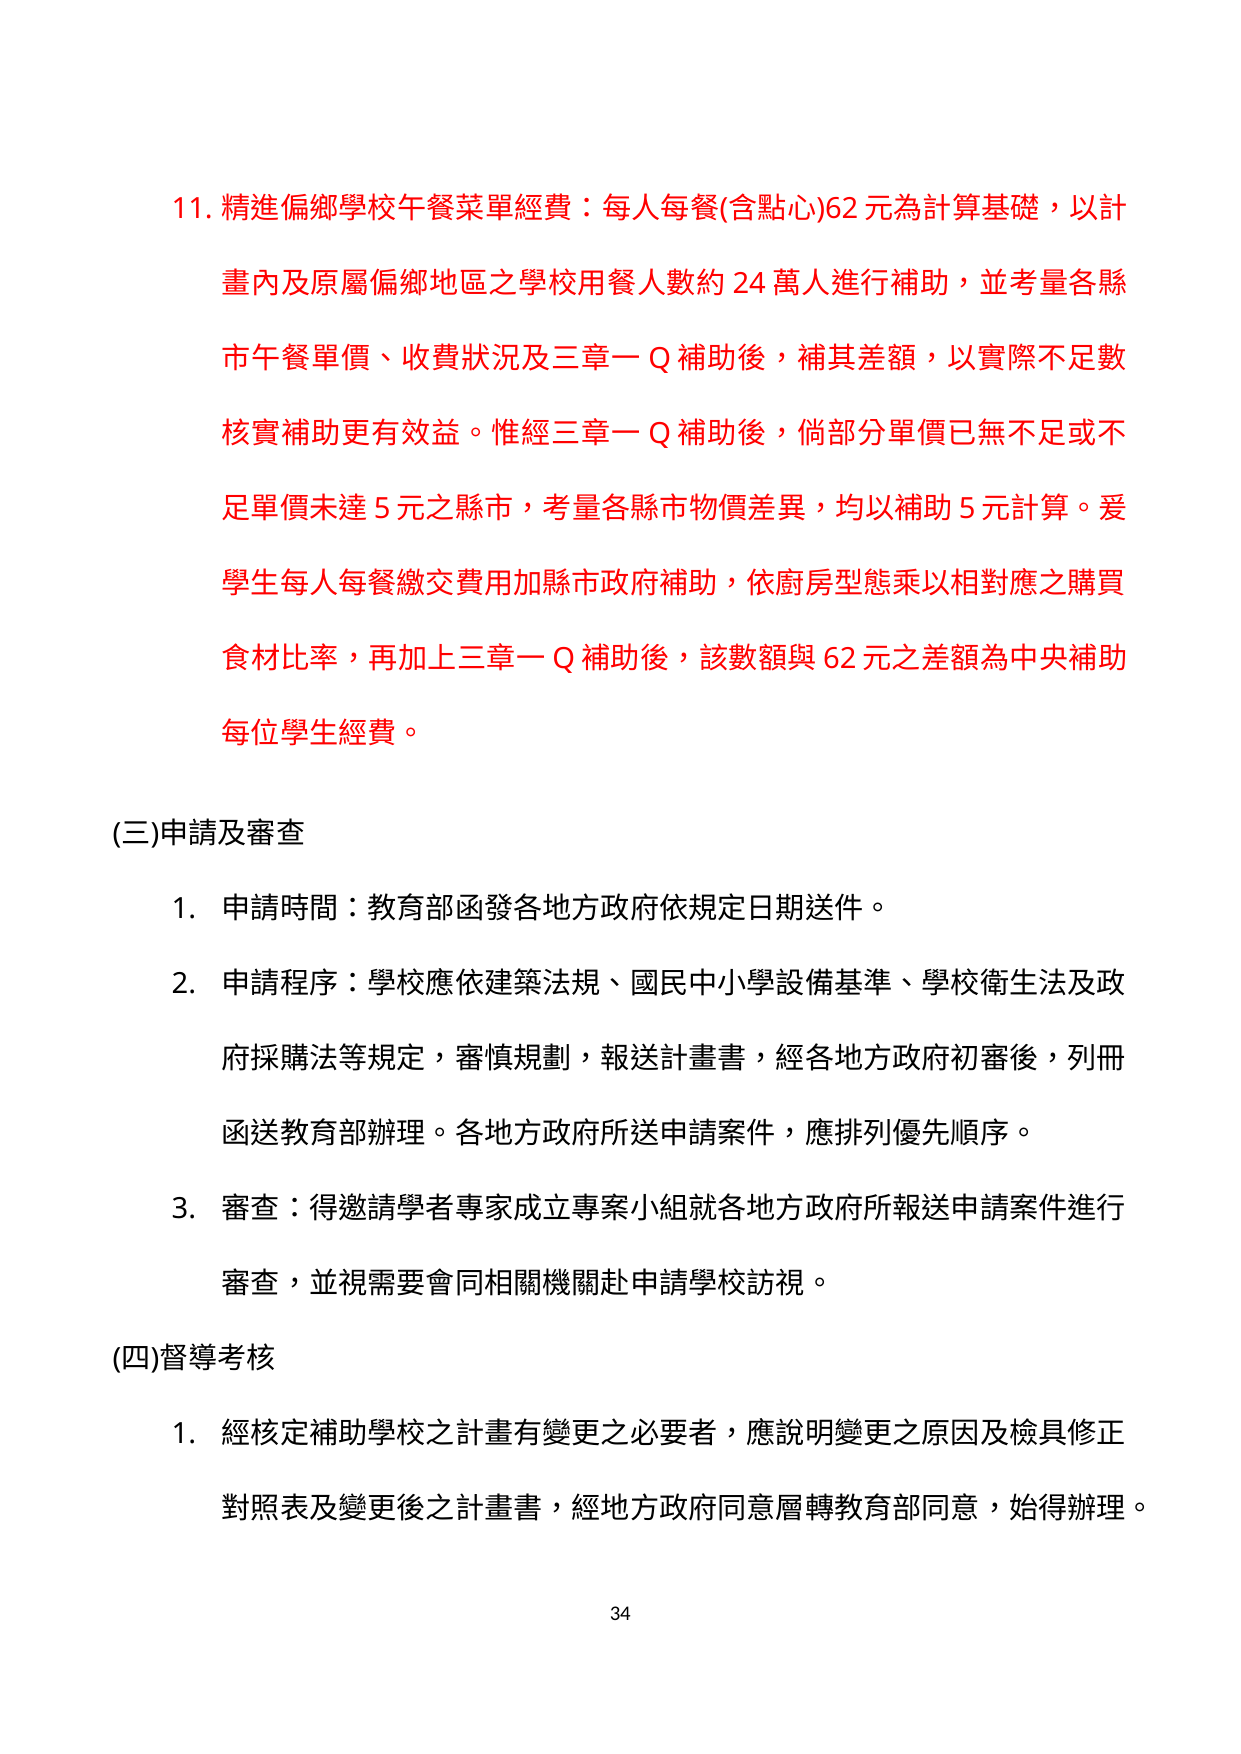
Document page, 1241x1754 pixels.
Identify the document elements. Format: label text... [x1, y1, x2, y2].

list 申請時間：教育部函發各地方政府依規定日期送件。 [171, 862, 1128, 937]
list 審查：得邀請學者專家成立專案小組就各地方政府所報送申請案件進行審查，並視需要會同相關機關赴申請學校訪視。 [171, 1162, 1128, 1312]
list 申請程序：學校應依建築法規、國民中小學設備基準、學校衛生法及政府採購法等規定，審慎規劃，報送計畫書，經各地方政府初審後，列冊函送教育部辦理。各地方政府所送申請案件，應排列優先順序。 [171, 937, 1128, 1162]
list 經核定補助學校之計畫有變更之必要者，應說明變更之原因及檢具修正對照表及變更後之計畫書，經地方政府同意層轉教育部同意，始得辦理。 [171, 1387, 1128, 1537]
text (四)督導考核 [112, 1312, 1128, 1387]
text (三)申請及審查 [112, 787, 1128, 862]
list 精進偏鄉學校午餐菜單經費：每人每餐(含點心)62元為計算基礎，以計畫內及原屬偏鄉地區之學校用餐人數約24萬人進行補助，並考量各縣市午餐單價、收費狀況及三章一Q補助後，補其差額，以實際不足數核實補助更有效益。惟經三章一Q補助後，倘部分單價已無不足或不足單價未達5元之縣市，考量各縣市物價差異，均以補助5元計算。爰學生每人每餐繳交費用加縣市政府補助，依廚房型態乘以相對應之購買食材比率，再加上三章一Q補助後，該數額與62元之差額為中央補助每位學生經費。 [171, 162, 1128, 762]
